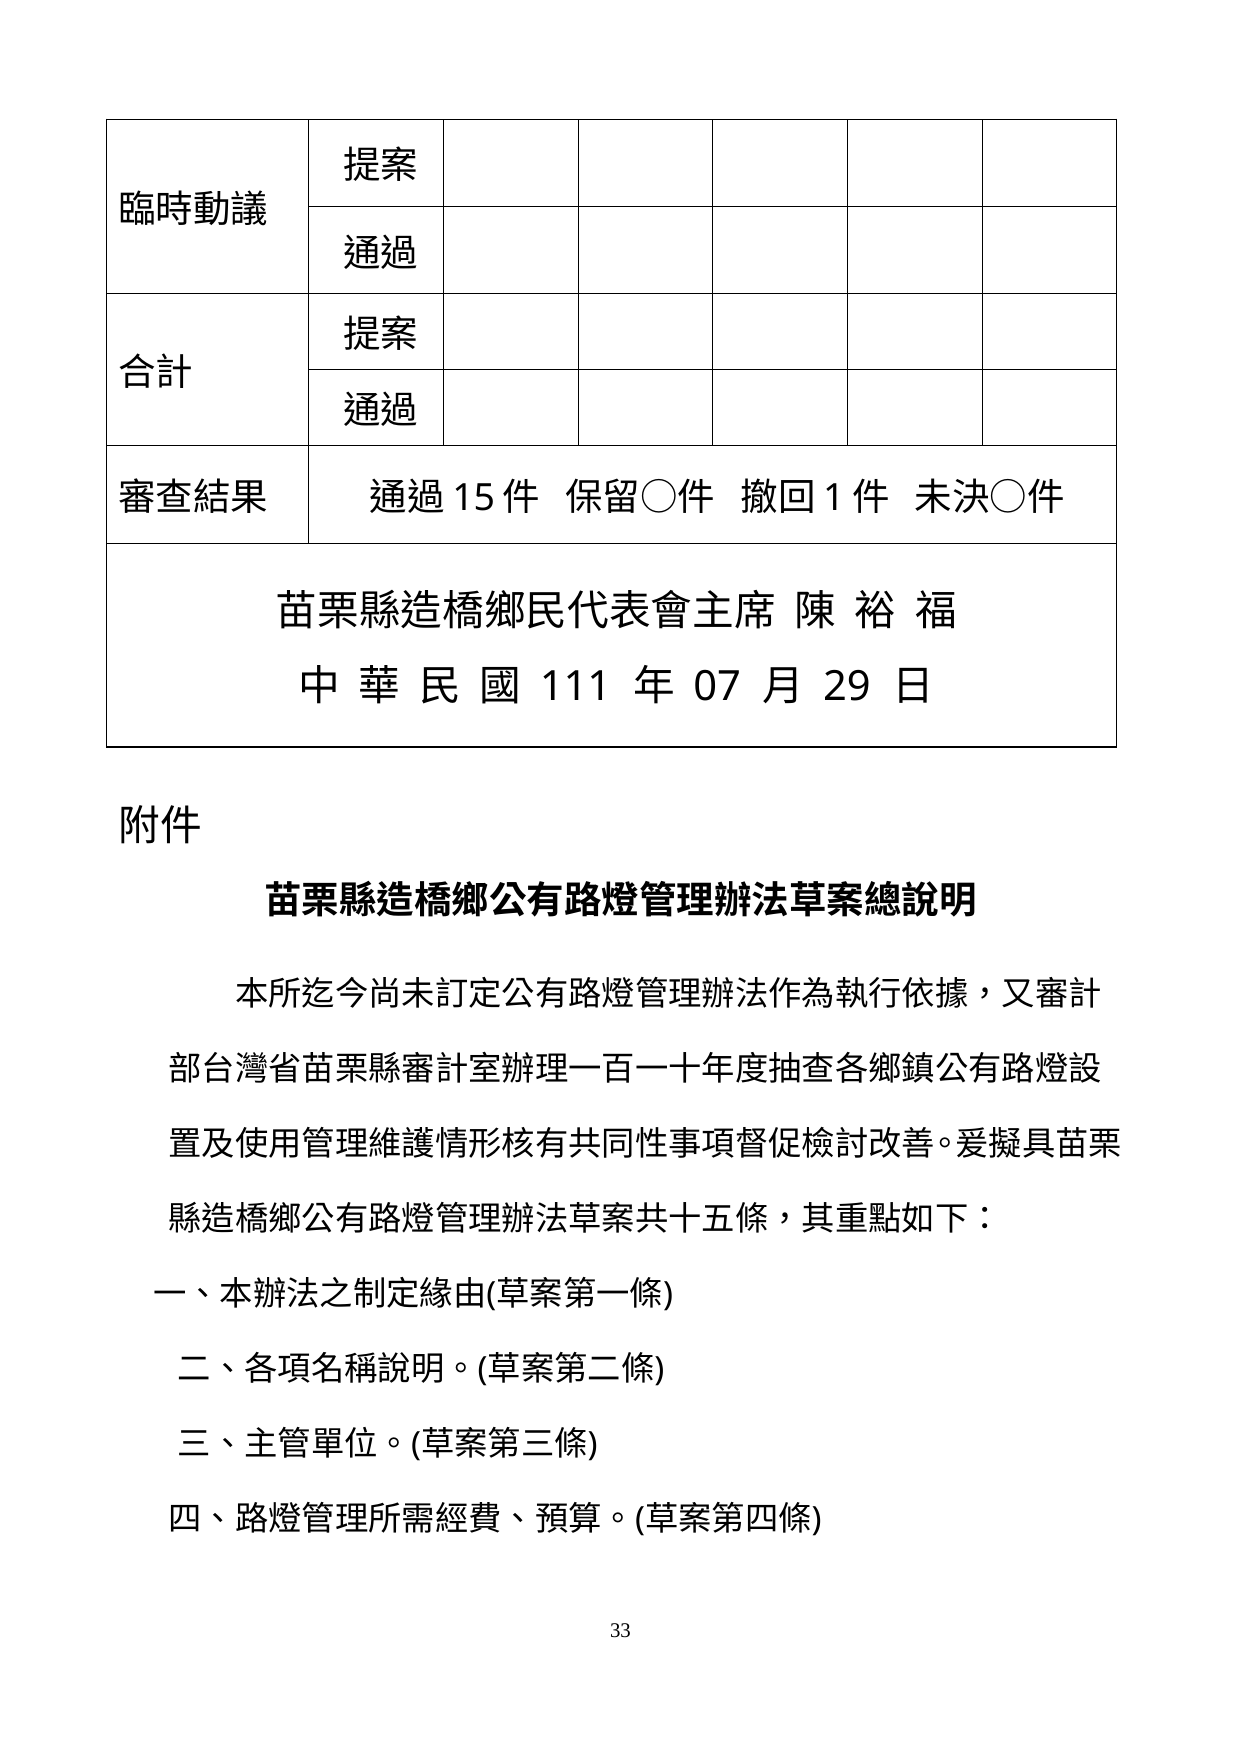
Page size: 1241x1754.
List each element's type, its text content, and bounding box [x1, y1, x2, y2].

table_cell [713, 120, 847, 206]
text 四、路燈管理所需經費、預算。(草案第四條) [168, 1479, 1122, 1554]
table_cell [983, 207, 1116, 293]
table_cell [848, 370, 982, 445]
table_cell [848, 207, 982, 293]
text 一、本辦法之制定緣由(草案第一條) [118, 1254, 1122, 1329]
table_cell [444, 370, 578, 445]
table_cell 提案 [309, 294, 443, 369]
table_cell [713, 207, 847, 293]
table_cell [579, 370, 712, 445]
table_cell 臨時動議 [107, 120, 308, 293]
table_cell [713, 370, 847, 445]
table_cell [983, 294, 1116, 369]
text 附件 [118, 785, 1131, 860]
text 二、各項名稱說明。(草案第二條) [177, 1329, 1122, 1404]
table_cell 通過15件 保留○件 撤回1件 未決○件 [309, 446, 1116, 542]
table_cell [579, 294, 712, 369]
table_cell [444, 207, 578, 293]
text 本所迄今尚未訂定公有路燈管理辦法作為執行依據，又審計部台灣省苗栗縣審計室辦理一百一十年度抽查各鄉鎮公有路燈設置及使用管理維護情形核有共同性事項督促檢討改善。爰擬具苗栗縣造橋鄉公有路燈管理辦法草案共十五條，其重點如下： [168, 954, 1122, 1254]
table_cell 苗栗縣造橋鄉民代表會主席 陳 裕 福 中 華 民 國 111 年 07 月 29 日 [107, 544, 1116, 746]
table_cell 通過 [309, 370, 443, 445]
table_cell [713, 294, 847, 369]
table_cell 審查結果 [107, 446, 308, 542]
table_cell 通過 [309, 207, 443, 293]
table_cell [579, 120, 712, 206]
text 苗栗縣造橋鄉公有路燈管理辦法草案總說明 [118, 860, 1122, 935]
table_cell [983, 370, 1116, 445]
table_cell [579, 207, 712, 293]
text 三、主管單位。(草案第三條) [177, 1404, 1122, 1479]
table_cell [444, 294, 578, 369]
table_cell [848, 120, 982, 206]
table_cell [848, 294, 982, 369]
table_cell [444, 120, 578, 206]
table_cell [983, 120, 1116, 206]
table_cell 提案 [309, 120, 443, 206]
table_cell 合計 [107, 294, 308, 445]
